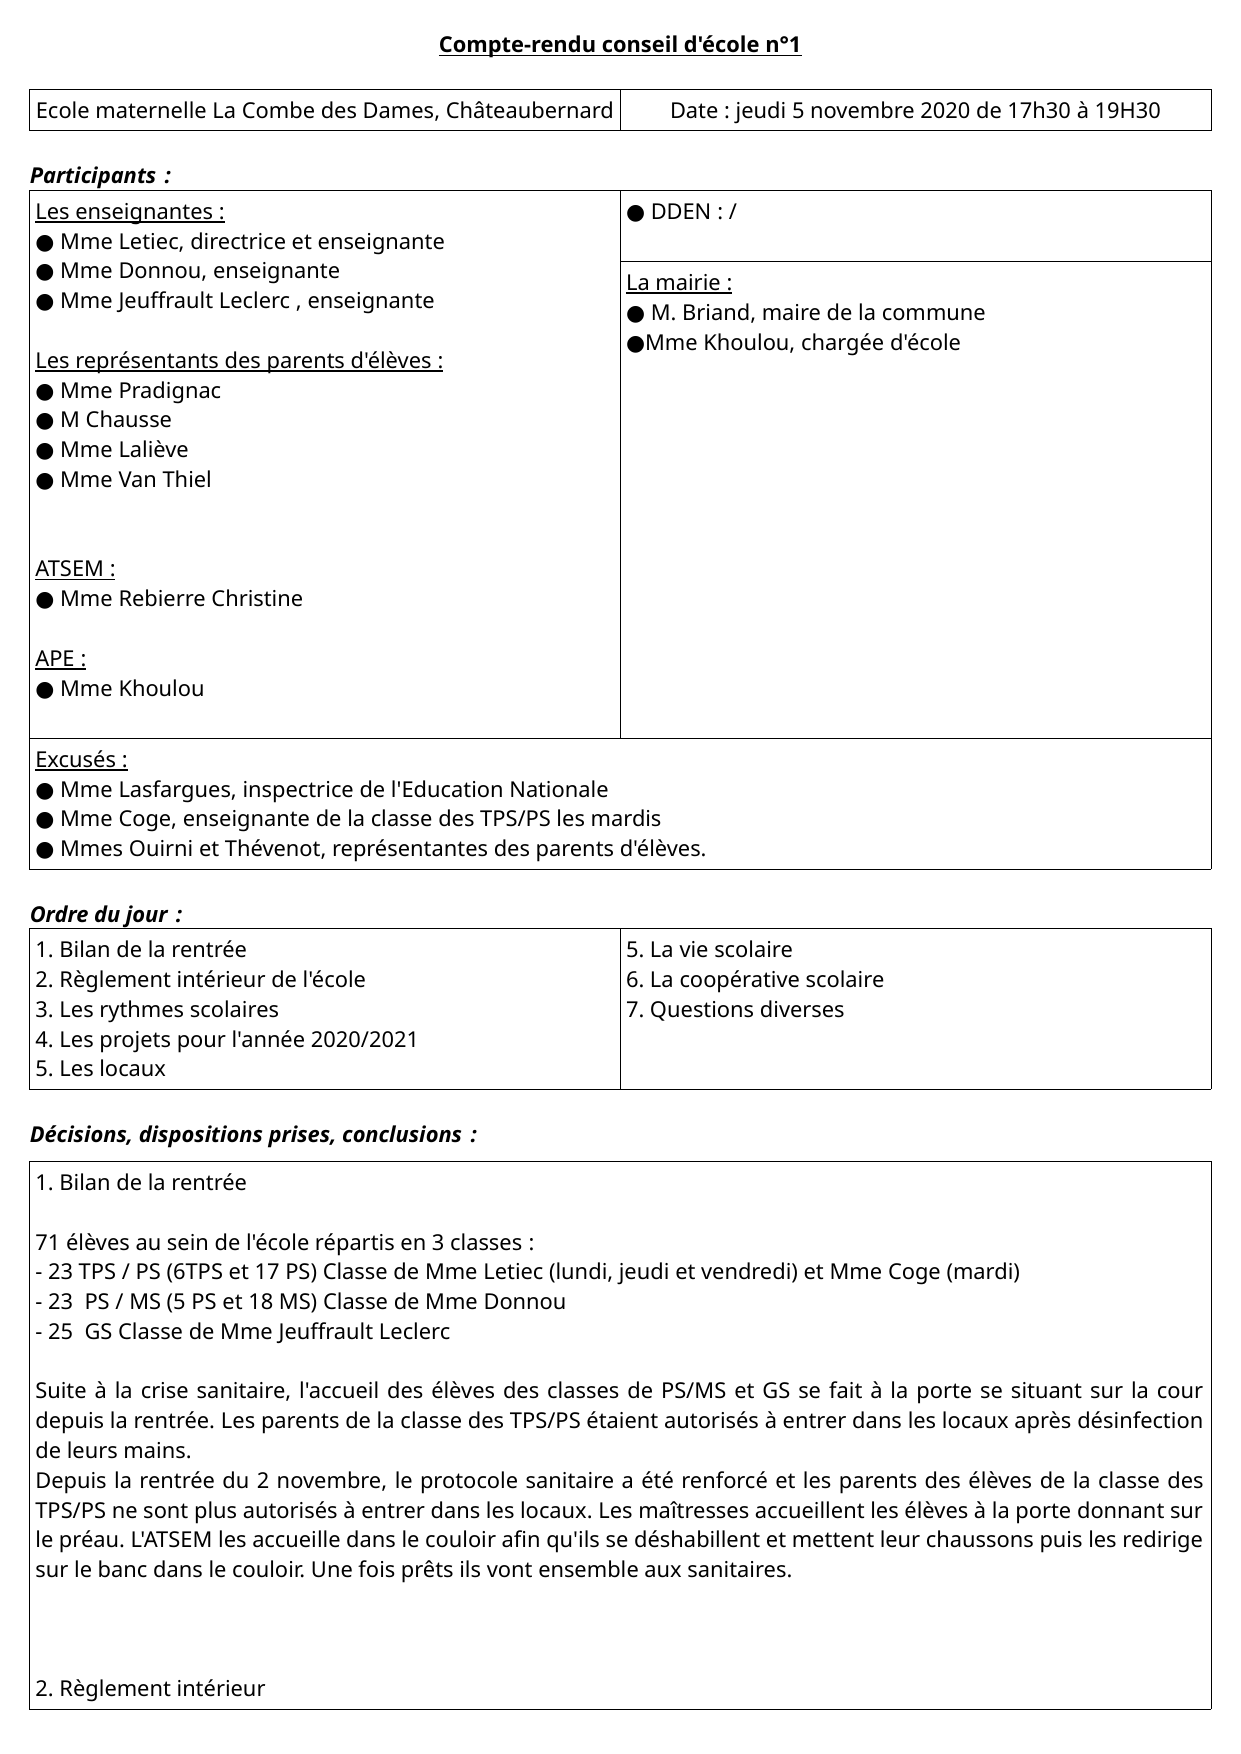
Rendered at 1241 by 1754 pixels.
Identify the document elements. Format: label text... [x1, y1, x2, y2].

table_cell Excusés : ● Mme Lasfargues, inspectrice de l'Education Nationale ● Mme Coge, enseignante de la classe des TPS/PS les mardis ● Mmes Ouirni et Thévenot, représentantes des parents d'élèves. [30, 739, 1211, 869]
table_header 5. La vie scolaire 6. La coopérative scolaire 7. Questions diverses [621, 929, 1211, 1089]
table_cell La mairie : ● M. Briand, maire de la commune ●Mme Khoulou, chargée d'école [621, 262, 1211, 738]
table_header 1. Bilan de la rentrée 2. Règlement intérieur de l'école 3. Les rythmes scolaires 4. Les projets pour l'année 2020/2021 5. Les locaux [30, 929, 620, 1089]
text Décisions, dispositions prises, conclusions : [29, 1119, 1211, 1148]
text Compte-rendu conseil d'école n°1 [29, 29, 1211, 59]
table_header Les enseignantes : ● Mme Letiec, directrice et enseignante ● Mme Donnou, enseignante ● Mme Jeuffrault Leclerc , enseignante Les représentants des parents d'élèves : ● Mme Pradignac ● M Chausse ● Mme Laliève ● Mme Van Thiel ATSEM : ● Mme Rebierre Christine APE : ● Mme Khoulou [30, 191, 620, 738]
text Ordre du jour : [29, 898, 1211, 928]
table_header Ecole maternelle La Combe des Dames, Châteaubernard [30, 90, 620, 130]
table_header 1. Bilan de la rentrée 71 élèves au sein de l'école répartis en 3 classes : - 23 TPS / PS (6TPS et 17 PS) Classe de Mme Letiec (lundi, jeudi et vendredi) et Mme Coge (mardi) - 23 PS / MS (5 PS et 18 MS) Classe de Mme Donnou - 25 GS Classe de Mme Jeuffrault Leclerc Suite à la crise sanitaire, l'accueil des élèves des classes de PS/MS et GS se fait à la porte se situant sur la cour depuis la rentrée. Les parents de la classe des TPS/PS étaient autorisés à entrer dans les locaux après désinfection de leurs mains. Depuis la rentrée du 2 novembre, le protocole sanitaire a été renforcé et les parents des élèves de la classe des TPS/PS ne sont plus autorisés à entrer dans les locaux. Les maîtresses accueillent les élèves à la porte donnant sur le préau. L'ATSEM les accueille dans le couloir afin qu'ils se déshabillent et mettent leur chaussons puis les redirige sur le banc dans le couloir. Une fois prêts ils vont ensemble aux sanitaires. 2. Règlement intérieur [30, 1162, 1211, 1709]
table_header Date : jeudi 5 novembre 2020 de 17h30 à 19H30 [621, 90, 1211, 130]
text Participants : [29, 160, 1211, 190]
table_header ● DDEN : / [621, 191, 1211, 261]
